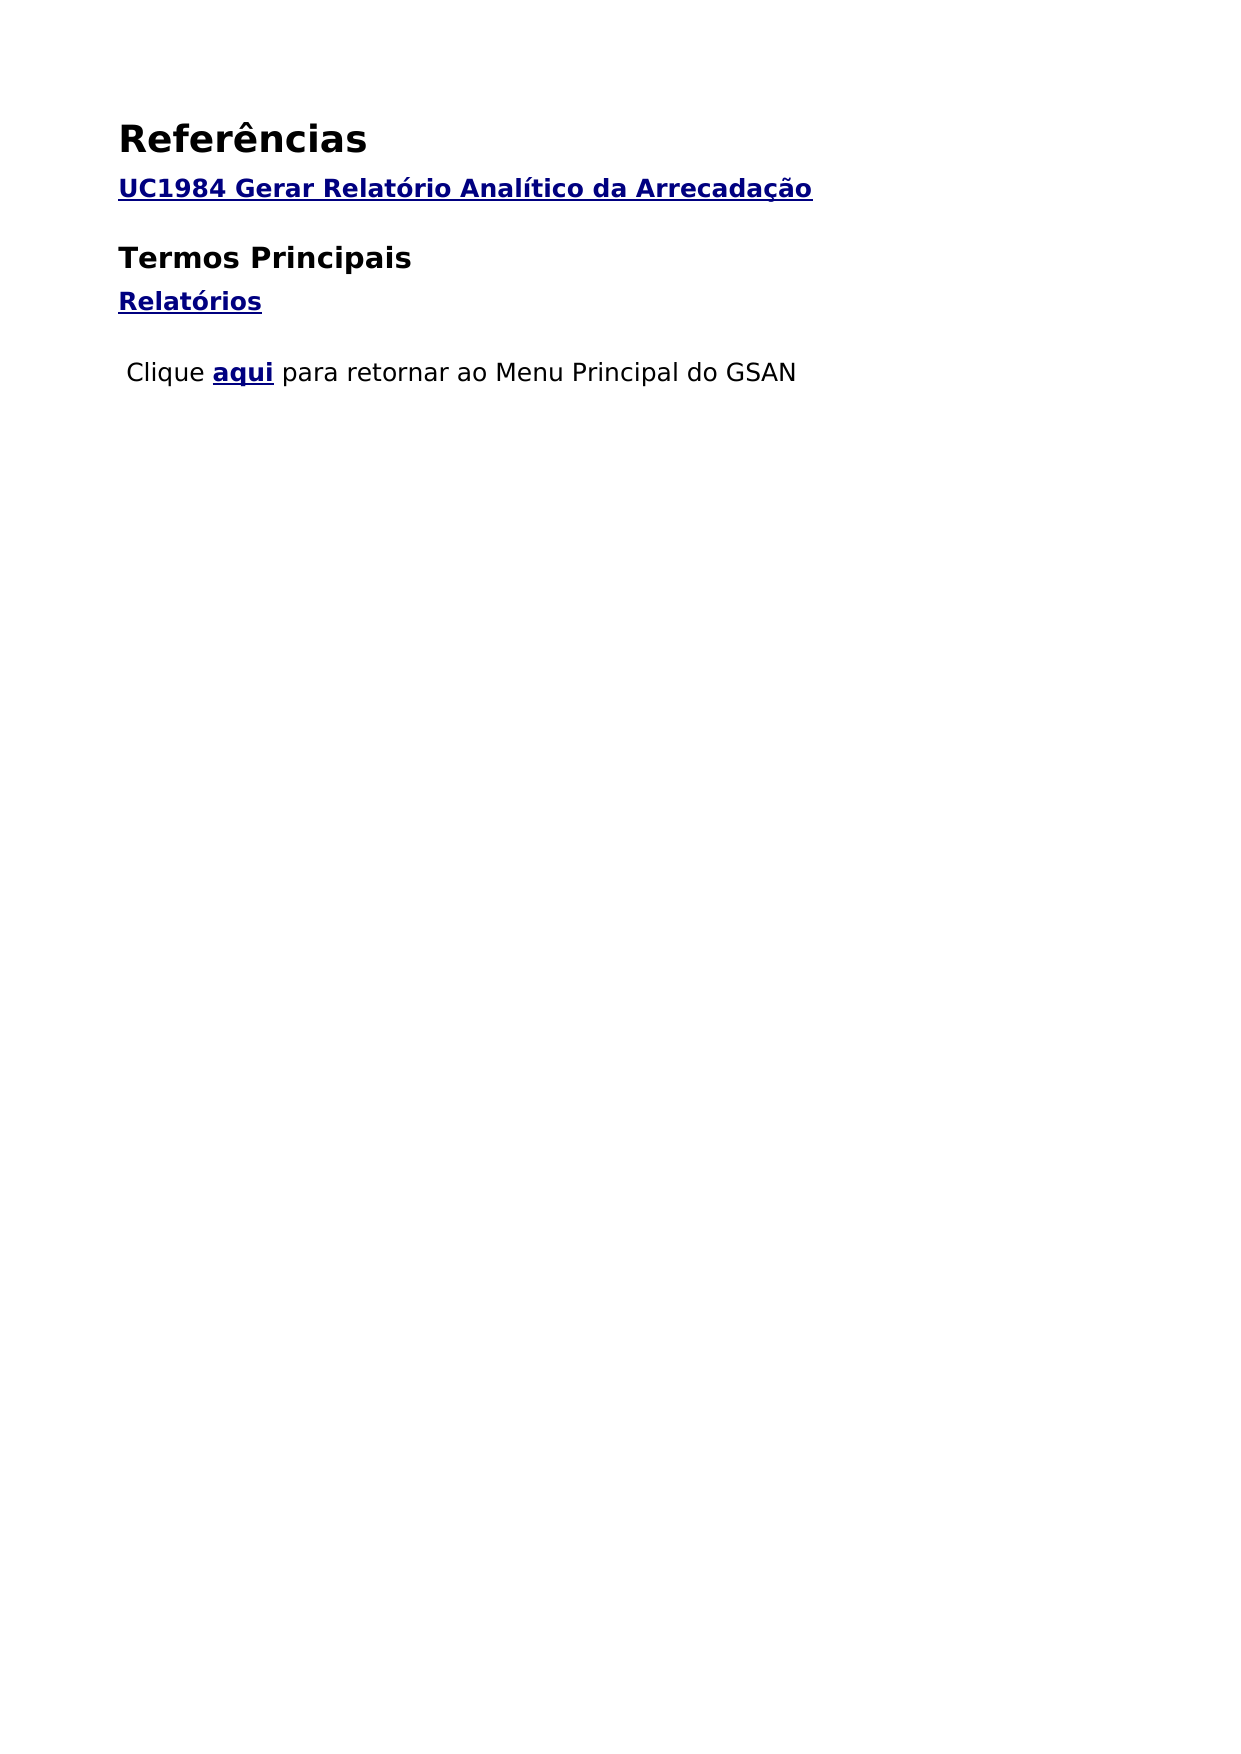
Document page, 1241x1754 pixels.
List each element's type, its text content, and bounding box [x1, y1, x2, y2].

text Relatórios [118, 287, 1122, 317]
text Clique aqui para retornar ao Menu Principal do GSAN [118, 329, 1122, 387]
text UC1984 Gerar Relatório Analítico da Arrecadação [118, 174, 1122, 203]
subtitle Termos Principais [118, 241, 1122, 275]
subtitle Referências [118, 118, 1122, 162]
